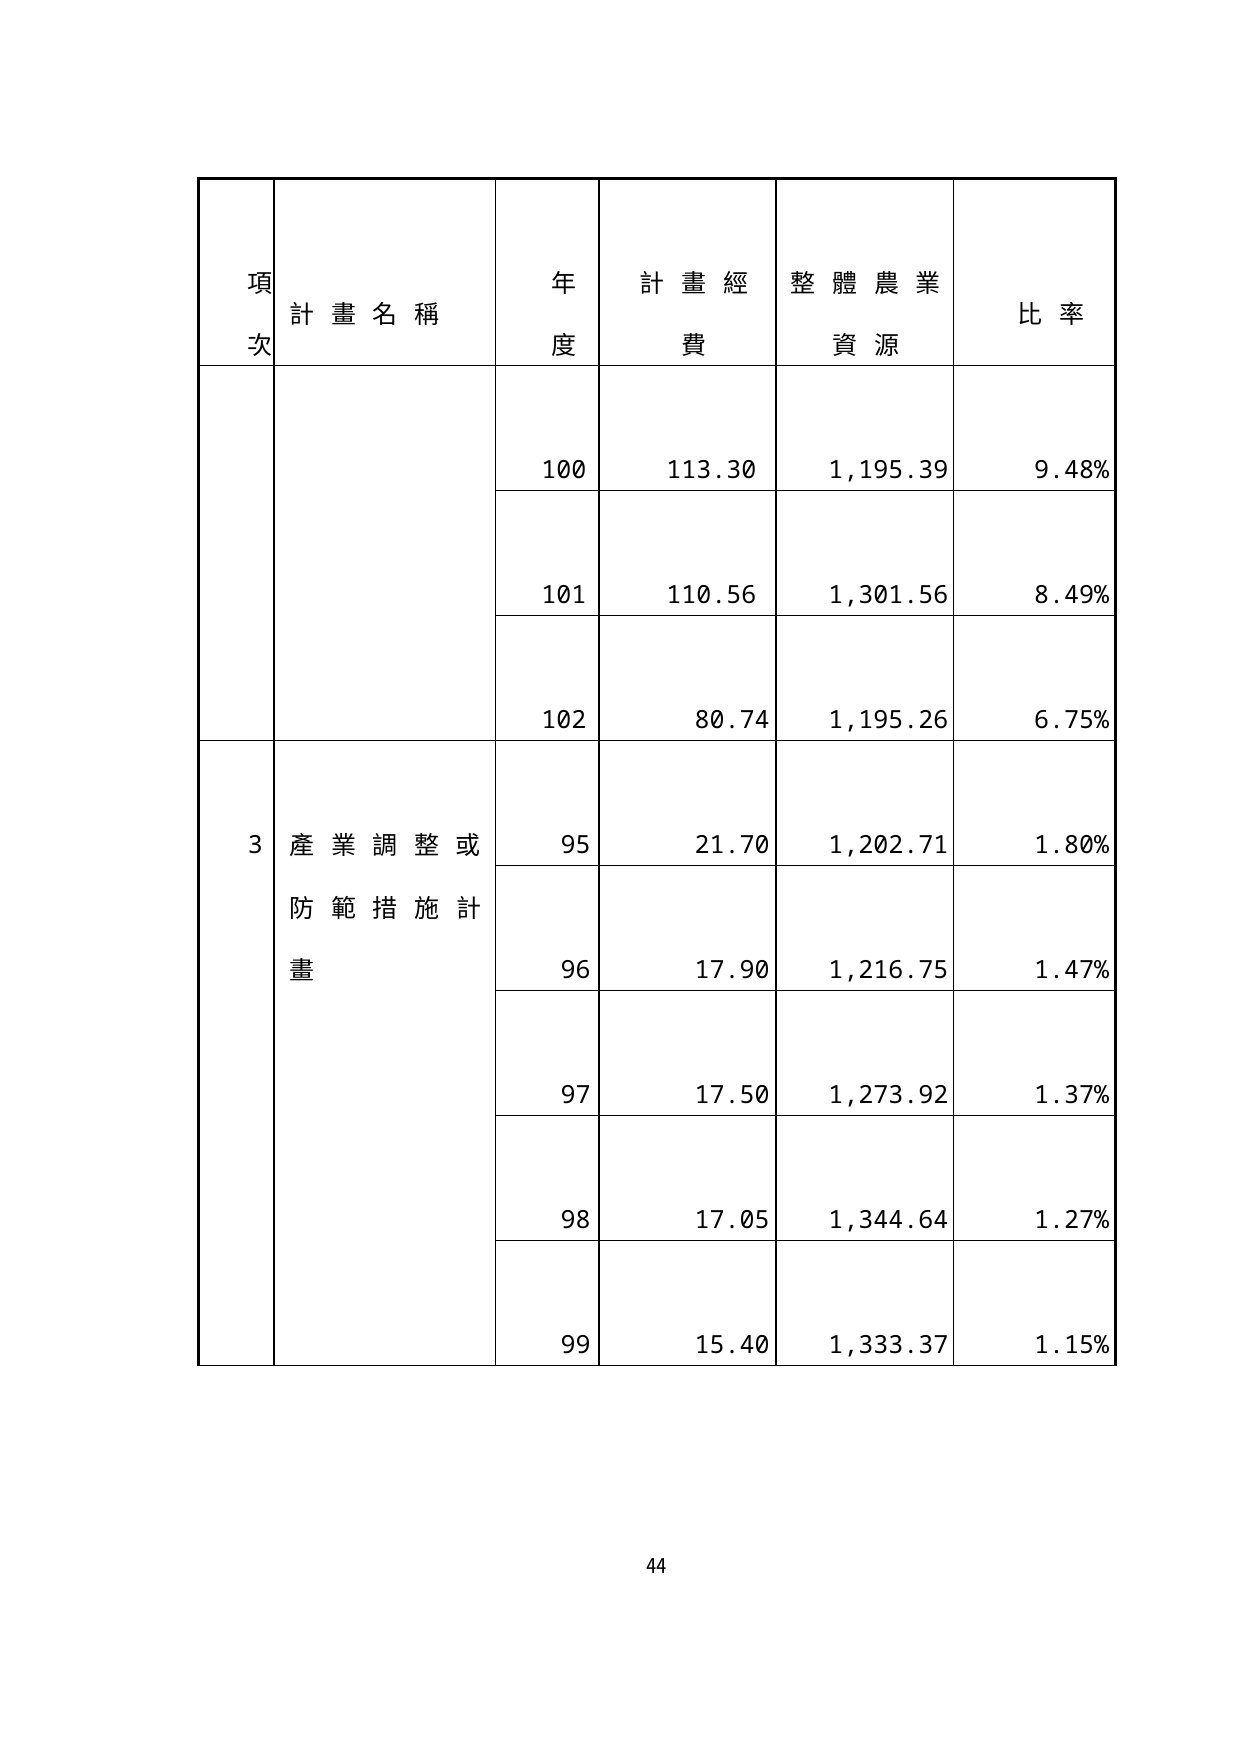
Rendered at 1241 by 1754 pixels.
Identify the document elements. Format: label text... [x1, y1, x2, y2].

table_cell [275, 366, 495, 740]
table_cell 17.50 [600, 991, 775, 1115]
table_cell [200, 366, 273, 740]
table_cell 1,301.56 [777, 491, 953, 615]
table_cell 6.75% [954, 616, 1114, 740]
table_cell 102 [496, 616, 598, 740]
table_cell 1.15% [954, 1241, 1114, 1365]
table_cell 15.40 [600, 1241, 775, 1365]
table_cell 3 [200, 741, 273, 1365]
table_cell 1,195.39 [777, 366, 953, 490]
table_cell 97 [496, 991, 598, 1115]
table_cell 1.80% [954, 741, 1114, 865]
table_cell 110.56 [600, 491, 775, 615]
table_cell 95 [496, 741, 598, 865]
table_cell 101 [496, 491, 598, 615]
table_cell 17.05 [600, 1116, 775, 1240]
table_header 年度 [496, 180, 598, 365]
table_cell 100 [496, 366, 598, 490]
table_cell 1.47% [954, 866, 1114, 990]
table_header 計畫名稱 [275, 180, 495, 365]
table_cell 1,273.92 [777, 991, 953, 1115]
table_cell 96 [496, 866, 598, 990]
table_cell 1,333.37 [777, 1241, 953, 1365]
table_cell 99 [496, 1241, 598, 1365]
table_cell 113.30 [600, 366, 775, 490]
table_cell 21.70 [600, 741, 775, 865]
table_cell 1.27% [954, 1116, 1114, 1240]
table_cell 1.37% [954, 991, 1114, 1115]
table_cell 1,216.75 [777, 866, 953, 990]
table_cell 9.48% [954, 366, 1114, 490]
table_cell 80.74 [600, 616, 775, 740]
table_header 比率 [954, 180, 1114, 365]
table_cell 8.49% [954, 491, 1114, 615]
table_cell 1,195.26 [777, 616, 953, 740]
table_cell 產業調整或防範措施計畫 [275, 741, 495, 1365]
table_cell 17.90 [600, 866, 775, 990]
table_header 整體農業資源 [777, 180, 953, 365]
table_header 計畫經費 [600, 180, 775, 365]
table_cell 1,344.64 [777, 1116, 953, 1240]
table_cell 1,202.71 [777, 741, 953, 865]
table_cell 98 [496, 1116, 598, 1240]
table_header 項次 [200, 180, 273, 365]
